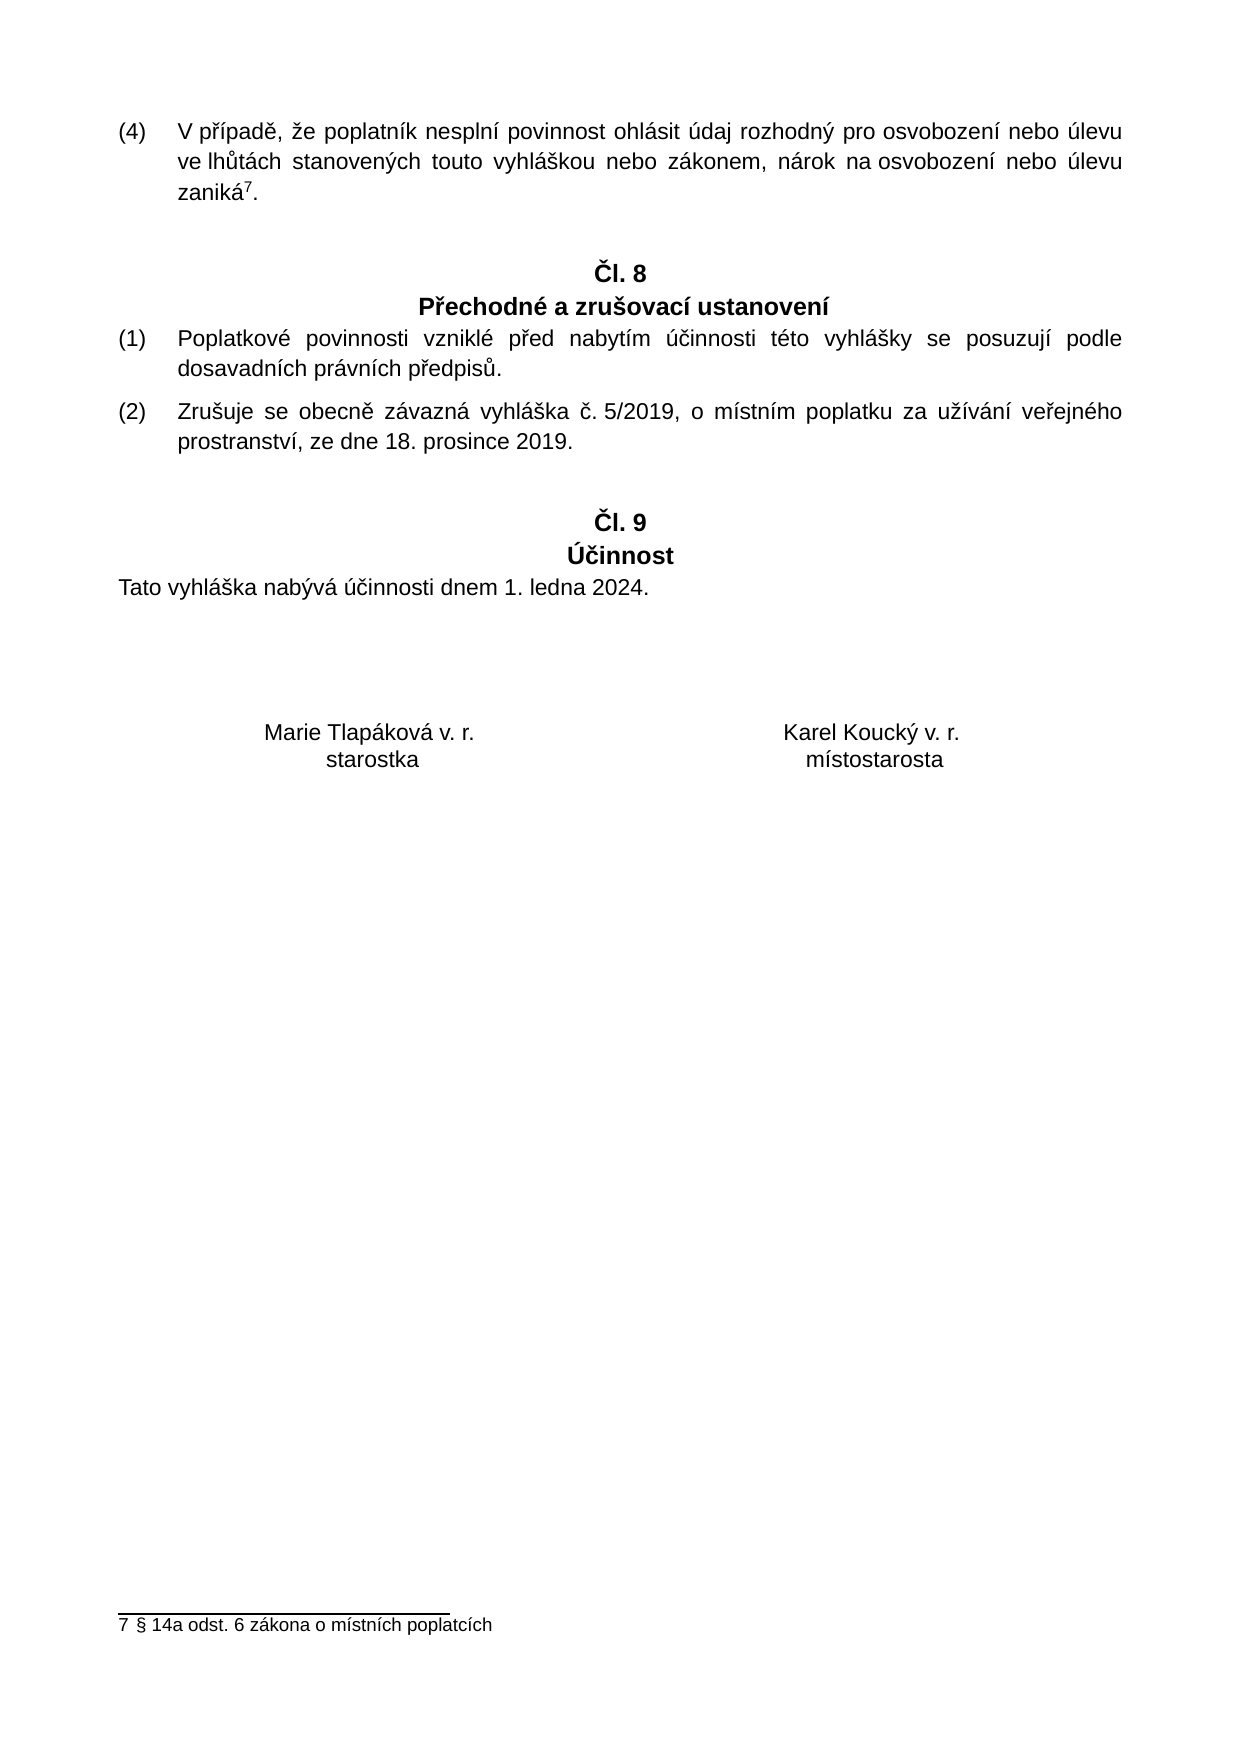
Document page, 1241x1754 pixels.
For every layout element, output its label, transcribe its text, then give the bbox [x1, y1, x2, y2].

table_header Marie Tlapáková v. r. starostka [118, 660, 620, 778]
subtitle Čl. 9 Účinnost [118, 508, 1122, 570]
text Tato vyhláška nabývá účinnosti dnem 1. ledna 2024. [118, 574, 1122, 601]
subtitle Čl. 8 Přechodné a zrušovací ustanovení [118, 259, 1122, 321]
table_cell [620, 778, 1122, 896]
list § 14a odst. 6 zákona o místních poplatcích [118, 1614, 1122, 1635]
list Poplatkové povinnosti vzniklé před nabytím účinnosti této vyhlášky se posuzují podle dosavadních právních předpisů. [118, 325, 1122, 381]
table_cell [118, 778, 620, 896]
table_header Karel Koucký v. r. místostarosta [620, 660, 1122, 778]
list Zrušuje se obecně závazná vyhláška č. 5/2019, o místním poplatku za užívání veřejného prostranství, ze dne 18. prosince 2019. [118, 398, 1122, 454]
list V případě, že poplatník nesplní povinnost ohlásit údaj rozhodný pro osvobození nebo úlevu ve lhůtách stanovených touto vyhláškou nebo zákonem, nárok na osvobození nebo úlevu zaniká. [118, 118, 1122, 205]
